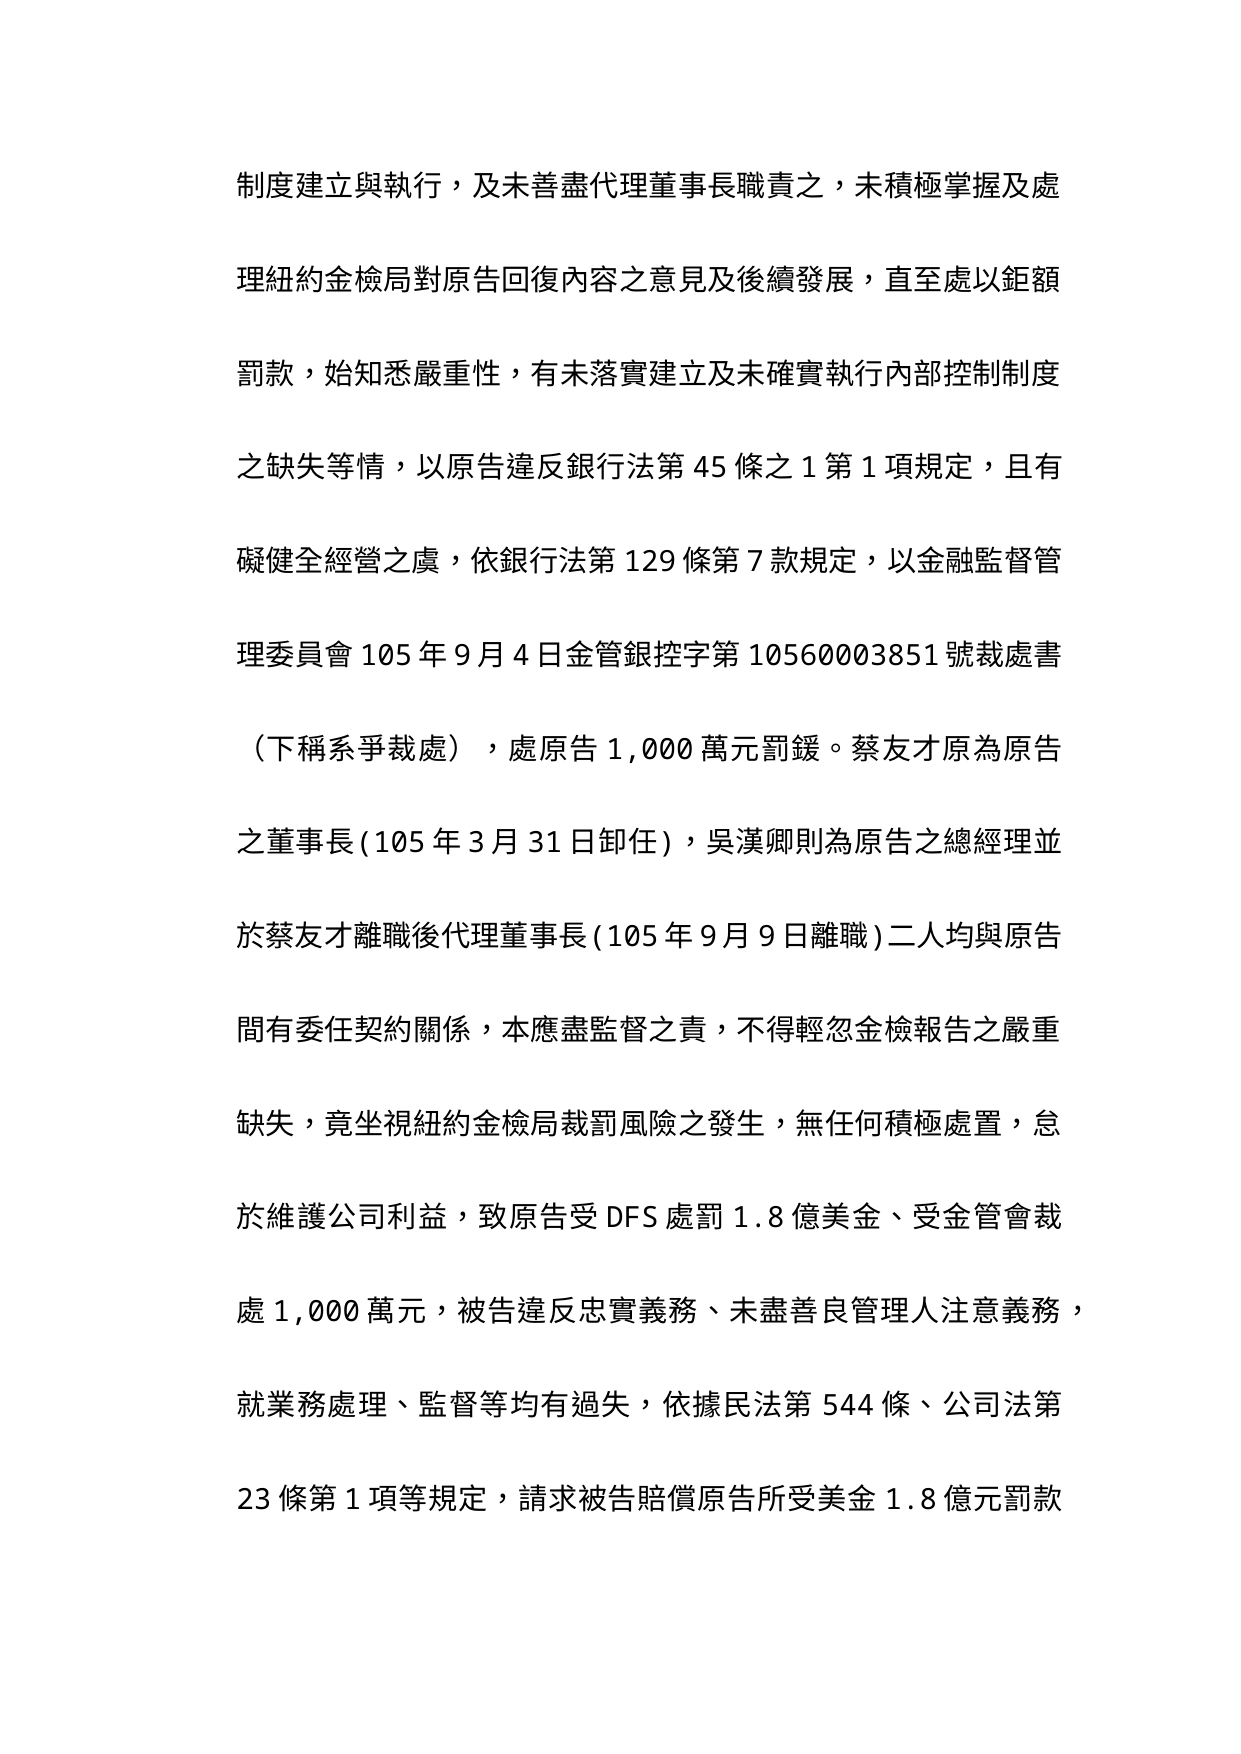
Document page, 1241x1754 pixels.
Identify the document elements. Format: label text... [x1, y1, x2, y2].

text 美國紐約州金融檢查局（New York Department of Financial Service，下稱紐約金檢局）於民國104年初對原告紐約分行進行年度金融檢查，104年11月及105年2月紐約分行曾建議總行派員赴美溝通，但時任原告董事長之蔡友才、總經理吳漢卿卻未採納。紐約金檢局於105年2月9日出具檢查報告，提出8項應立即改善事項及7項應改善事項。蔡友才竟與紐約分行經理於105年3月24日共同署名回復紐約金檢局，於信函(即COVER LETTER，下稱系爭信函)中不實陳述，原告董事會、高階主管瞭解所列缺失之嚴重性云云(實際上並未提出董事會而多數董事亦不知情)，致紐約金檢局認為原告漠視金檢結果，於108年7月28日要求紐約分行簽署CONSENT ORDER（合意裁罰令），嗣於105年8月19日原告即與紐約金檢局協議罰款數額美金1.8億元而簽署合意裁罰令（下稱系爭裁罰令），並繳納該筆罰款完畢。105年9月14日金融監督管理委員會（下稱金管會）就原告受裁罰美金1.8億元部分，認為系爭信函陳述不實，蔡友才決策錯誤，且時任總經理之吳漢卿未有效督導制度建立與執行，及未善盡代理董事長職責之，未積極掌握及處理紐約金檢局對原告回復內容之意見及後續發展，直至處以鉅額罰款，始知悉嚴重性，有未落實建立及未確實執行內部控制制度之缺失等情，以原告違反銀行法第45條之1第1項規定，且有礙健全經營之虞，依銀行法第129條第7款規定，以金融監督管理委員會105年9月4日金管銀控字第10560003851號裁處書（下稱系爭裁處），處原告1,000萬元罰鍰。蔡友才原為原告之董事長(105年3月31日卸任)，吳漢卿則為原告之總經理並於蔡友才離職後代理董事長(105年9月9日離職)二人均與原告間有委任契約關係，本應盡監督之責，不得輕忽金檢報告之嚴重缺失，竟坐視紐約金檢局裁罰風險之發生，無任何積極處置，怠於維護公司利益，致原告受DFS處罰1.8億美金、受金管會裁處1,000萬元，被告違反忠實義務、未盡善良管理人注意義務，就業務處理、監督等均有過失，依據民法第544條、公司法第23條第1項等規定，請求被告賠償原告所受美金1.8億元罰款及1,000萬元罰鍰之損害，數額共計57億6195萬3509元。 [236, 142, 1063, 1517]
